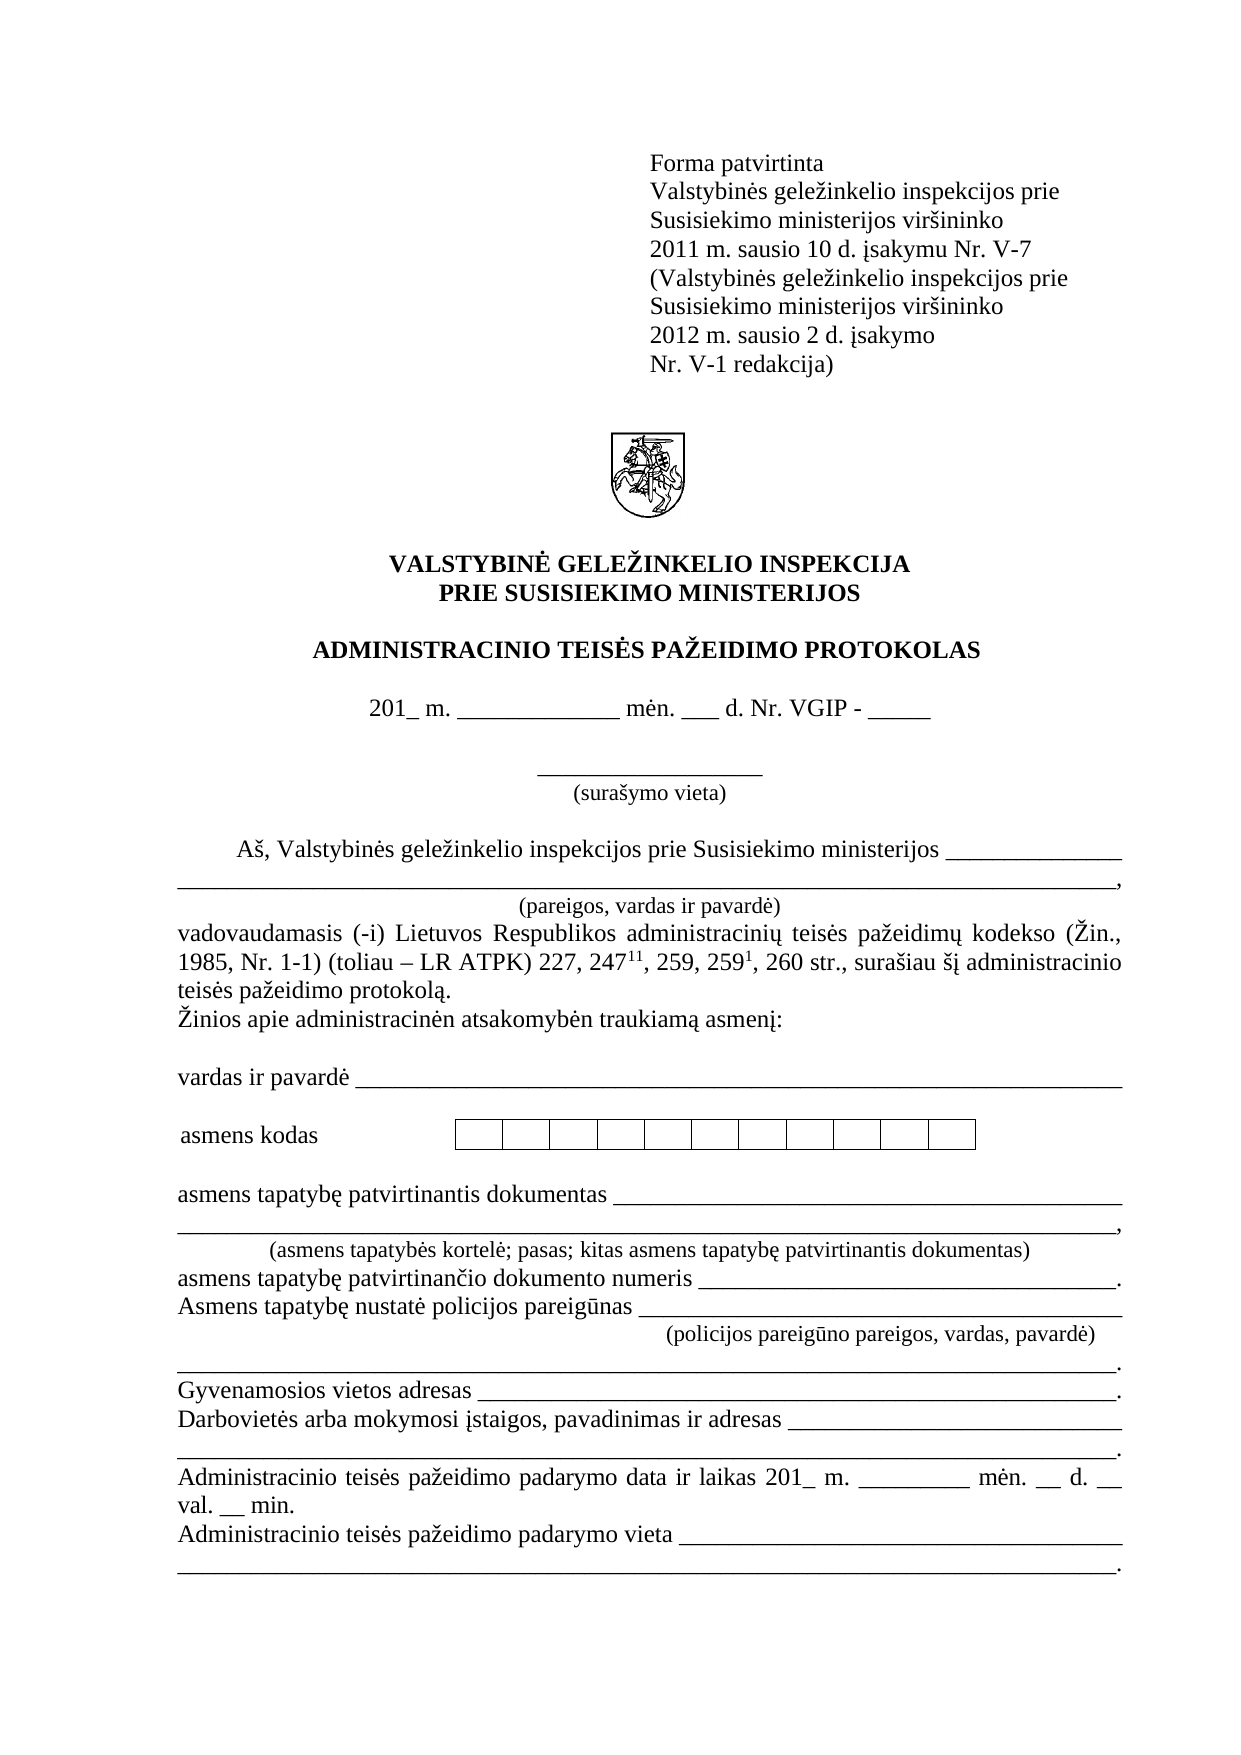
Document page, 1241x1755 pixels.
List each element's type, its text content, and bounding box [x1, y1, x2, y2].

text vardas ir pavardė [177, 1062, 1122, 1091]
text . [177, 1347, 1122, 1375]
text . [177, 1433, 1122, 1462]
text Susisiekimo ministerijos viršininko [649, 291, 1122, 320]
text __________________ [177, 750, 1122, 779]
table_header [456, 1120, 502, 1149]
text Gyvenamosios vietos adresas . [177, 1375, 1122, 1404]
text asmens tapatybę patvirtinantis dokumentas [177, 1179, 1122, 1208]
text (pareigos, vardas ir pavardė) [177, 892, 1122, 918]
table_header [503, 1120, 549, 1149]
text Prie Susisiekimo ministerijos [177, 578, 1122, 607]
text 201_ m. _____________ mėn. ___ d. Nr. VGIP - _____ [177, 693, 1122, 722]
text Aš, Valstybinės geležinkelio inspekcijos prie Susisiekimo ministerijos [177, 834, 1122, 863]
text 2012 m. sausio 2 d. įsakymo [649, 320, 1122, 349]
text (asmens tapatybės kortelė; pasas; kitas asmens tapatybę patvirtinantis dokumentas) [177, 1236, 1122, 1263]
text _ . [177, 1548, 1122, 1577]
text Asmens tapatybę nustatė policijos pareigūnas [177, 1291, 1122, 1320]
text Nr. V-1 redakcija) [649, 349, 1122, 378]
table_header asmens kodas [177, 1119, 455, 1149]
text Valstybinė geležinkelio inspekcija [177, 549, 1122, 578]
table_header [881, 1120, 928, 1149]
table_header [692, 1120, 738, 1149]
text ADMINISTRACINIO TEISĖS PAŽEIDIMO PROTOKOLAS [177, 635, 1122, 664]
table_header [834, 1120, 880, 1149]
table_header [598, 1120, 644, 1149]
text (policijos pareigūno pareigos, vardas, pavardė) [640, 1320, 1122, 1347]
table_header [976, 1119, 1130, 1149]
text Forma patvirtinta [649, 148, 1122, 176]
text (herbas) [177, 406, 1122, 520]
text Susisiekimo ministerijos viršininko [649, 205, 1122, 234]
text Valstybinės geležinkelio inspekcijos prie [649, 176, 1122, 205]
text Darbovietės arba mokymosi įstaigos, pavadinimas ir adresas [177, 1404, 1122, 1433]
text vadovaudamasis (-i) Lietuvos Respublikos administracinių teisės pažeidimų kodekso (Žin., 1985, Nr. 1-1) (toliau – LR ATPK) 227, 24711, 259, 2591, 260 str., surašiau šį administracinio teisės pažeidimo protokolą. [177, 918, 1122, 1004]
text (Valstybinės geležinkelio inspekcijos prie [649, 263, 1122, 291]
text (surašymo vieta) [177, 779, 1122, 805]
table_header [550, 1120, 597, 1149]
text Administracinio teisės pažeidimo padarymo vieta [177, 1519, 1122, 1548]
text 2011 m. sausio 10 d. įsakymu Nr. V-7 [649, 234, 1122, 263]
text _ , [177, 863, 1122, 892]
table_header [929, 1120, 975, 1149]
text Administracinio teisės pažeidimo padarymo data ir laikas 201_ m. _________ mėn. __ d. __ val. __ min. [177, 1462, 1122, 1519]
text Žinios apie administracinėn atsakomybėn traukiamą asmenį: [177, 1004, 1122, 1033]
table_header [739, 1120, 786, 1149]
table_header [645, 1120, 691, 1149]
text _ , [177, 1208, 1122, 1236]
text asmens tapatybę patvirtinančio dokumento numeris . [177, 1263, 1122, 1291]
table_header [787, 1120, 833, 1149]
